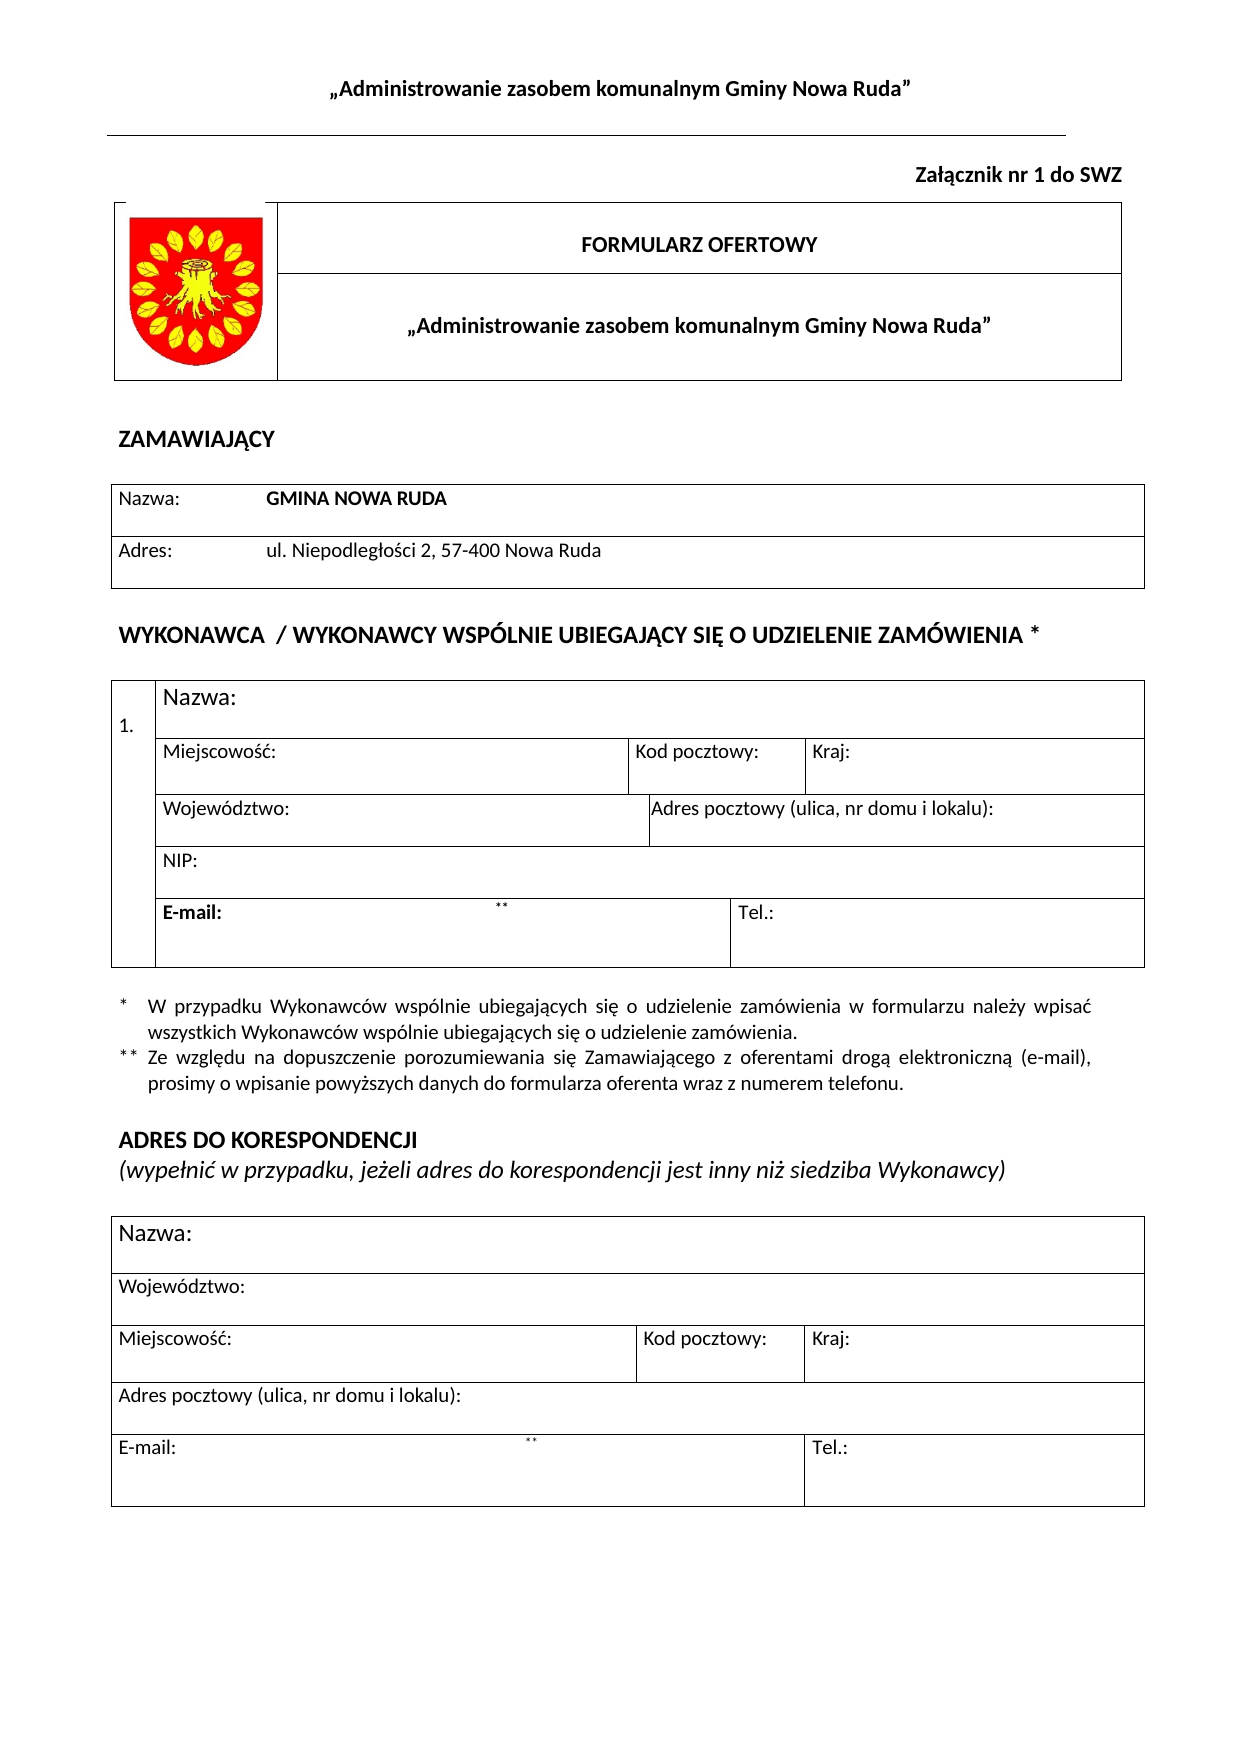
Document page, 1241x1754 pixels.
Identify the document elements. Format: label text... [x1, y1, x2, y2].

table_header ZAMAWIAJĄCY [111, 423, 1144, 484]
table_header [266, 203, 277, 380]
table_cell Tel.: [805, 1435, 1144, 1506]
table_header [115, 203, 125, 380]
table_cell Nazwa: [156, 681, 1144, 737]
text Załącznik nr 1 do SWZ [118, 160, 1122, 188]
table_cell Województwo: [156, 795, 649, 846]
table_header ADRES DO KORESPONDENCJI (wypełnić w przypadku, jeżeli adres do korespondencji jest inny niż siedziba Wykonawcy) [111, 1095, 1144, 1216]
table_cell Adres pocztowy (ulica, nr domu i lokalu): [650, 795, 1144, 846]
table_cell Kraj: [805, 1326, 1144, 1382]
table_cell Nazwa: [112, 1217, 1144, 1273]
table_cell Nazwa: GMINA NOWA RUDA [112, 485, 1144, 536]
text ** Ze względu na dopuszczenie porozumiewania się Zamawiającego z oferentami drogą elektroniczną (e-mail), prosimy o wpisanie powyższych danych do formularza oferenta wraz z numerem telefonu. [118, 1044, 1093, 1095]
table_cell Kod pocztowy: [637, 1326, 804, 1382]
table_cell Miejscowość: [112, 1326, 636, 1382]
table_cell Adres: ul. Niepodległości 2, 57-400 Nowa Ruda [112, 537, 1144, 588]
table_cell Kraj: [806, 739, 1144, 794]
table_cell WYKONAWCA / WYKONAWCY WSPÓLNIE UBIEGAJĄCY SIĘ O UDZIELENIE ZAMÓWIENIA * [111, 589, 1144, 680]
table_cell Adres pocztowy (ulica, nr domu i lokalu): [112, 1383, 1144, 1433]
table_header FORMULARZ OFERTOWY [278, 203, 1121, 273]
table_cell Kod pocztowy: [629, 739, 805, 794]
table_cell Województwo: [112, 1274, 1144, 1324]
text * W przypadku Wykonawców wspólnie ubiegających się o udzielenie zamówienia w formularzu należy wpisać wszystkich Wykonawców wspólnie ubiegających się o udzielenie zamówienia. [118, 994, 1093, 1044]
table_cell 1. [112, 681, 155, 967]
table_cell NIP: [156, 847, 1144, 898]
table_cell „Administrowanie zasobem komunalnym Gminy Nowa Ruda” [278, 274, 1121, 380]
table_cell Tel.: [731, 899, 1144, 967]
table_cell E-mail: ** [112, 1435, 804, 1506]
table_cell Miejscowość: [156, 739, 628, 794]
table_cell E-mail: ** [156, 899, 730, 967]
